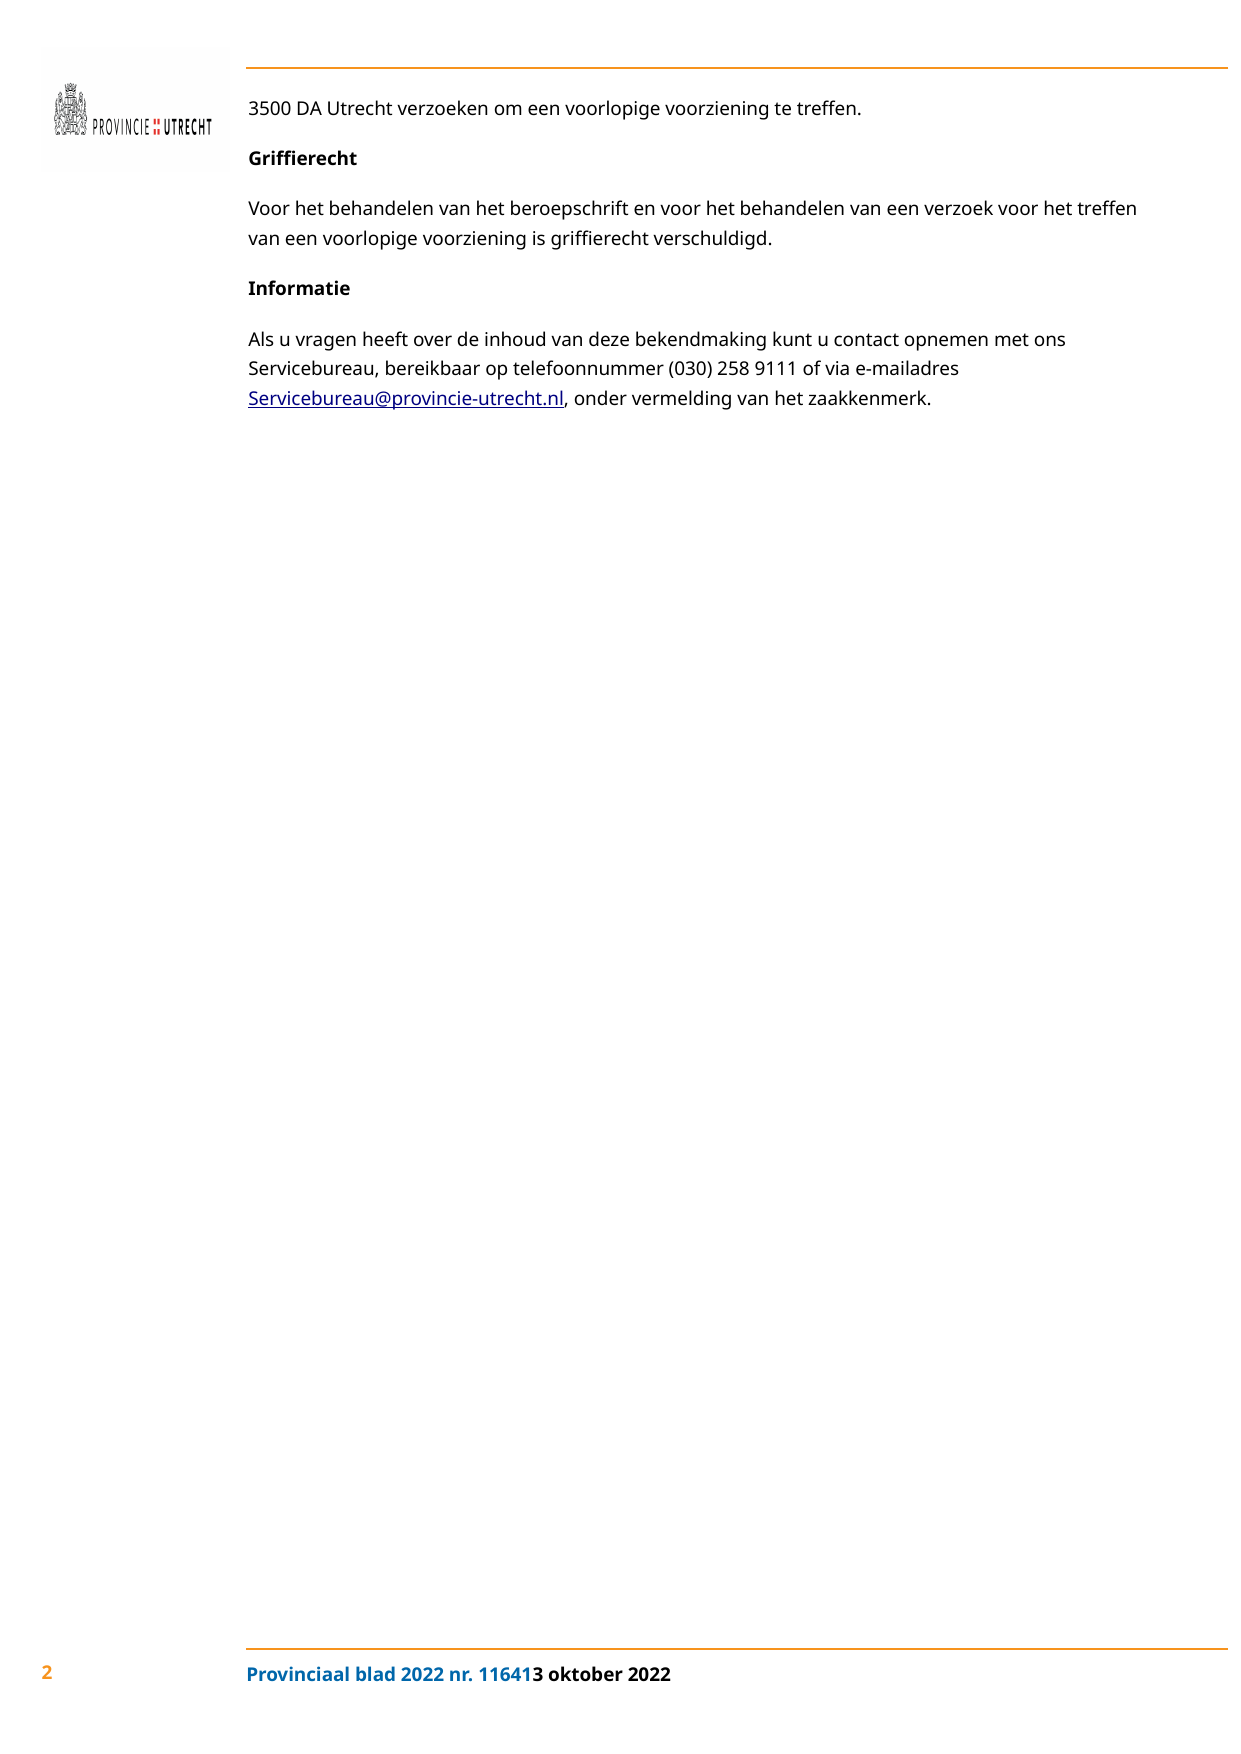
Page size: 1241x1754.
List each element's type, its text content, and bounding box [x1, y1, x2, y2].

text Griffierecht [248, 145, 1152, 171]
text Informatie [248, 276, 1152, 301]
picture [41, 47, 231, 172]
text Voor het behandelen van het beroepschrift en voor het behandelen van een verzoek voor het treffen van een voorlopige voorziening is griffierecht verschuldigd. [248, 196, 1152, 251]
text Als u vragen heeft over de inhoud van deze bekendmaking kunt u contact opnemen met ons Servicebureau, bereikbaar op telefoonnummer (030) 258 9111 of via e-mailadres Servicebureau@provincie-utrecht.nl, onder vermelding van het zaakkenmerk. [248, 326, 1152, 411]
text 3500 DA Utrecht verzoeken om een voorlopige voorziening te treffen. [248, 95, 1152, 121]
